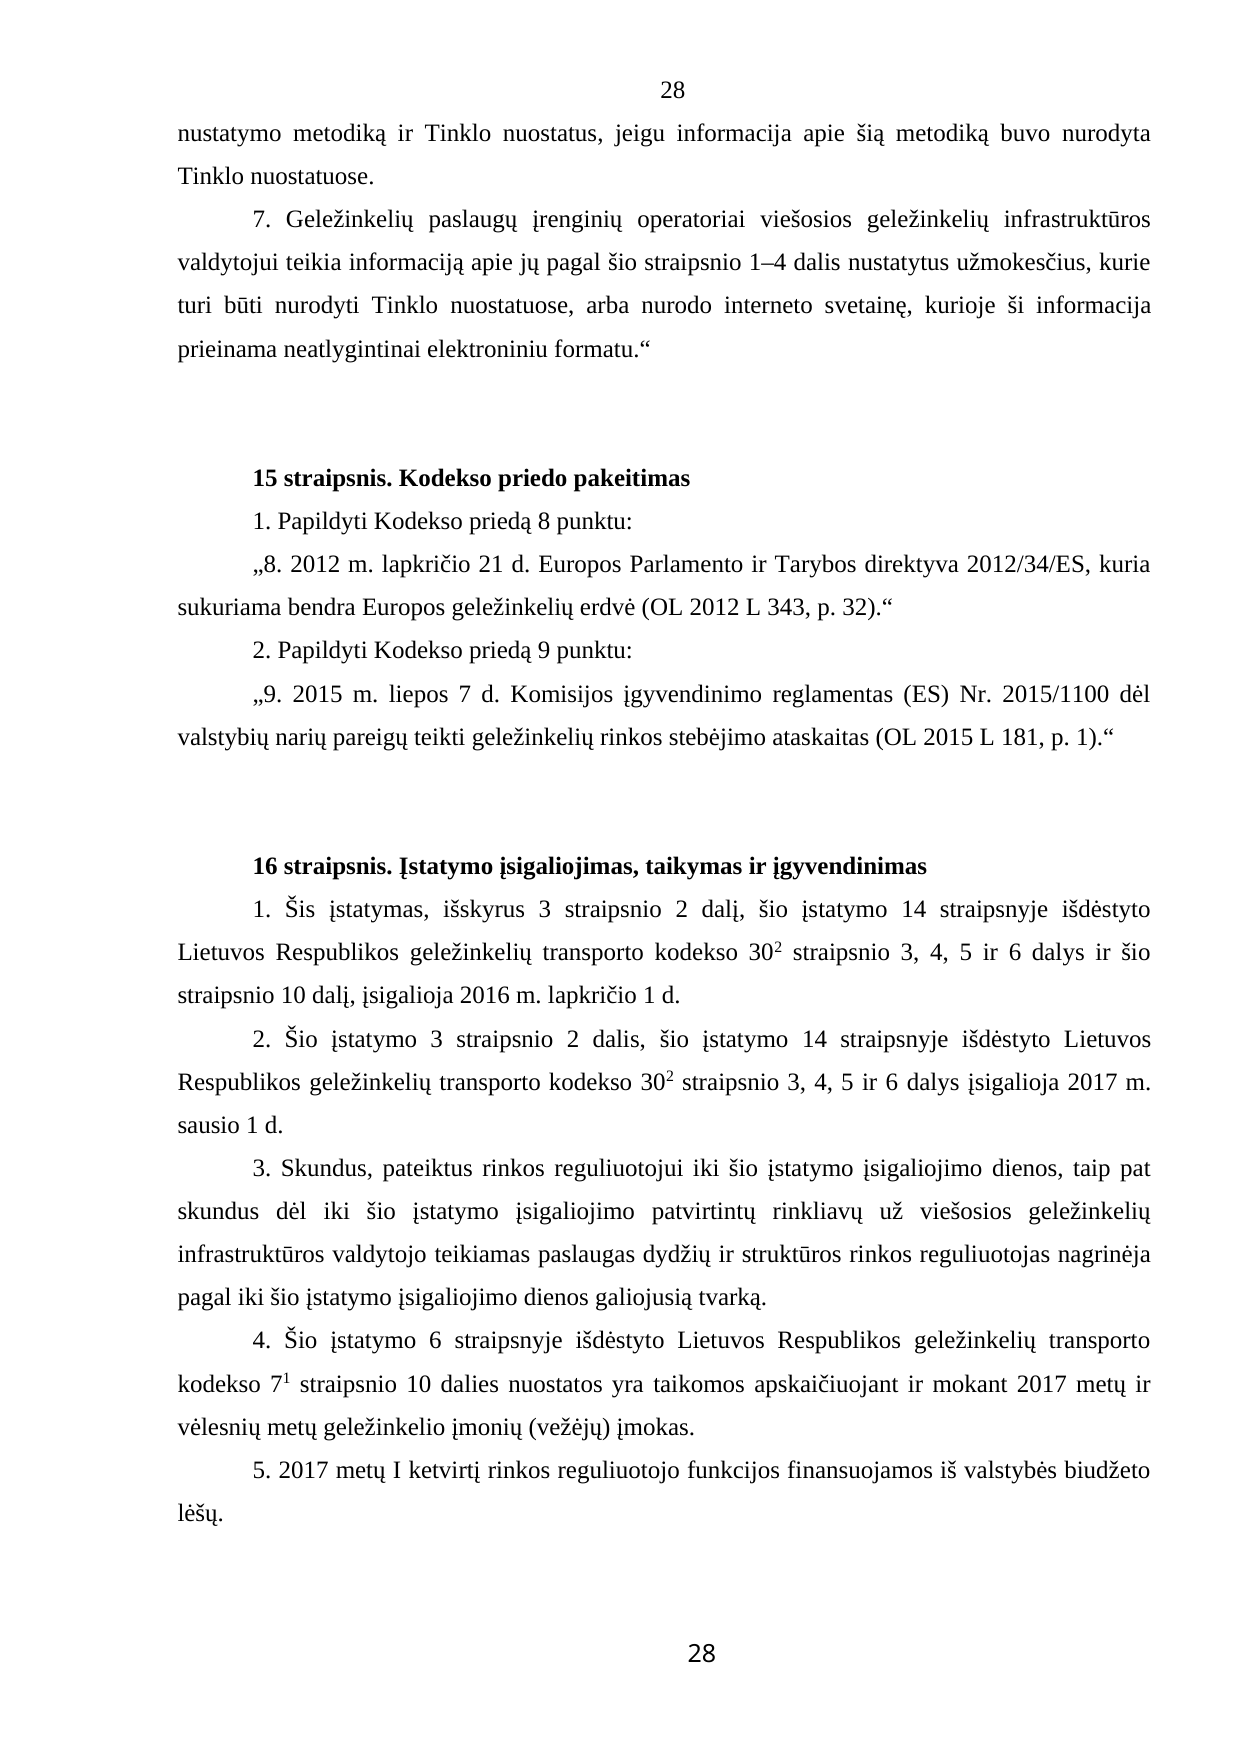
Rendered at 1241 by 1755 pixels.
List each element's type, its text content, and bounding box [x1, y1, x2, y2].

text 2. Šio įstatymo 3 straipsnio 2 dalis, šio įstatymo 14 straipsnyje išdėstyto Lietuvos Respublikos geležinkelių transporto kodekso 302 straipsnio 3, 4, 5 ir 6 dalys įsigalioja 2017 m. sausio 1 d. [177, 1024, 1152, 1139]
text 1. Papildyti Kodekso priedą 8 punktu: [177, 506, 1152, 535]
text nustatymo metodiką ir Tinklo nuostatus, jeigu informacija apie šią metodiką buvo nurodyta Tinklo nuostatuose. [177, 118, 1152, 190]
text „9. 2015 m. liepos 7 d. Komisijos įgyvendinimo reglamentas (ES) Nr. 2015/1100 dėl valstybių narių pareigų teikti geležinkelių rinkos stebėjimo ataskaitas (OL 2015 L 181, p. 1).“ [177, 679, 1152, 751]
text 1. Šis įstatymas, išskyrus 3 straipsnio 2 dalį, šio įstatymo 14 straipsnyje išdėstyto Lietuvos Respublikos geležinkelių transporto kodekso 302 straipsnio 3, 4, 5 ir 6 dalys ir šio straipsnio 10 dalį, įsigalioja 2016 m. lapkričio 1 d. [177, 894, 1152, 1009]
text 16 straipsnis. Įstatymo įsigaliojimas, taikymas ir įgyvendinimas [177, 851, 1152, 880]
text 3. Skundus, pateiktus rinkos reguliuotojui iki šio įstatymo įsigaliojimo dienos, taip pat skundus dėl iki šio įstatymo įsigaliojimo patvirtintų rinkliavų už viešosios geležinkelių infrastruktūros valdytojo teikiamas paslaugas dydžių ir struktūros rinkos reguliuotojas nagrinėja pagal iki šio įstatymo įsigaliojimo dienos galiojusią tvarką. [177, 1153, 1152, 1311]
text 15 straipsnis. Kodekso priedo pakeitimas [177, 463, 1152, 492]
text 5. 2017 metų I ketvirtį rinkos reguliuotojo funkcijos finansuojamos iš valstybės biudžeto lėšų. [177, 1455, 1152, 1527]
text „8. 2012 m. lapkričio 21 d. Europos Parlamento ir Tarybos direktyva 2012/34/ES, kuria sukuriama bendra Europos geležinkelių erdvė (OL 2012 L 343, p. 32).“ [177, 549, 1152, 621]
text 2. Papildyti Kodekso priedą 9 punktu: [177, 636, 1152, 664]
text 7. Geležinkelių paslaugų įrenginių operatoriai viešosios geležinkelių infrastruktūros valdytojui teikia informaciją apie jų pagal šio straipsnio 1–4 dalis nustatytus užmokesčius, kurie turi būti nurodyti Tinklo nuostatuose, arba nurodo interneto svetainę, kurioje ši informacija prieinama neatlygintinai elektroniniu formatu.“ [177, 204, 1152, 362]
text 4. Šio įstatymo 6 straipsnyje išdėstyto Lietuvos Respublikos geležinkelių transporto kodekso 71 straipsnio 10 dalies nuostatos yra taikomos apskaičiuojant ir mokant 2017 metų ir vėlesnių metų geležinkelio įmonių (vežėjų) įmokas. [177, 1326, 1152, 1441]
